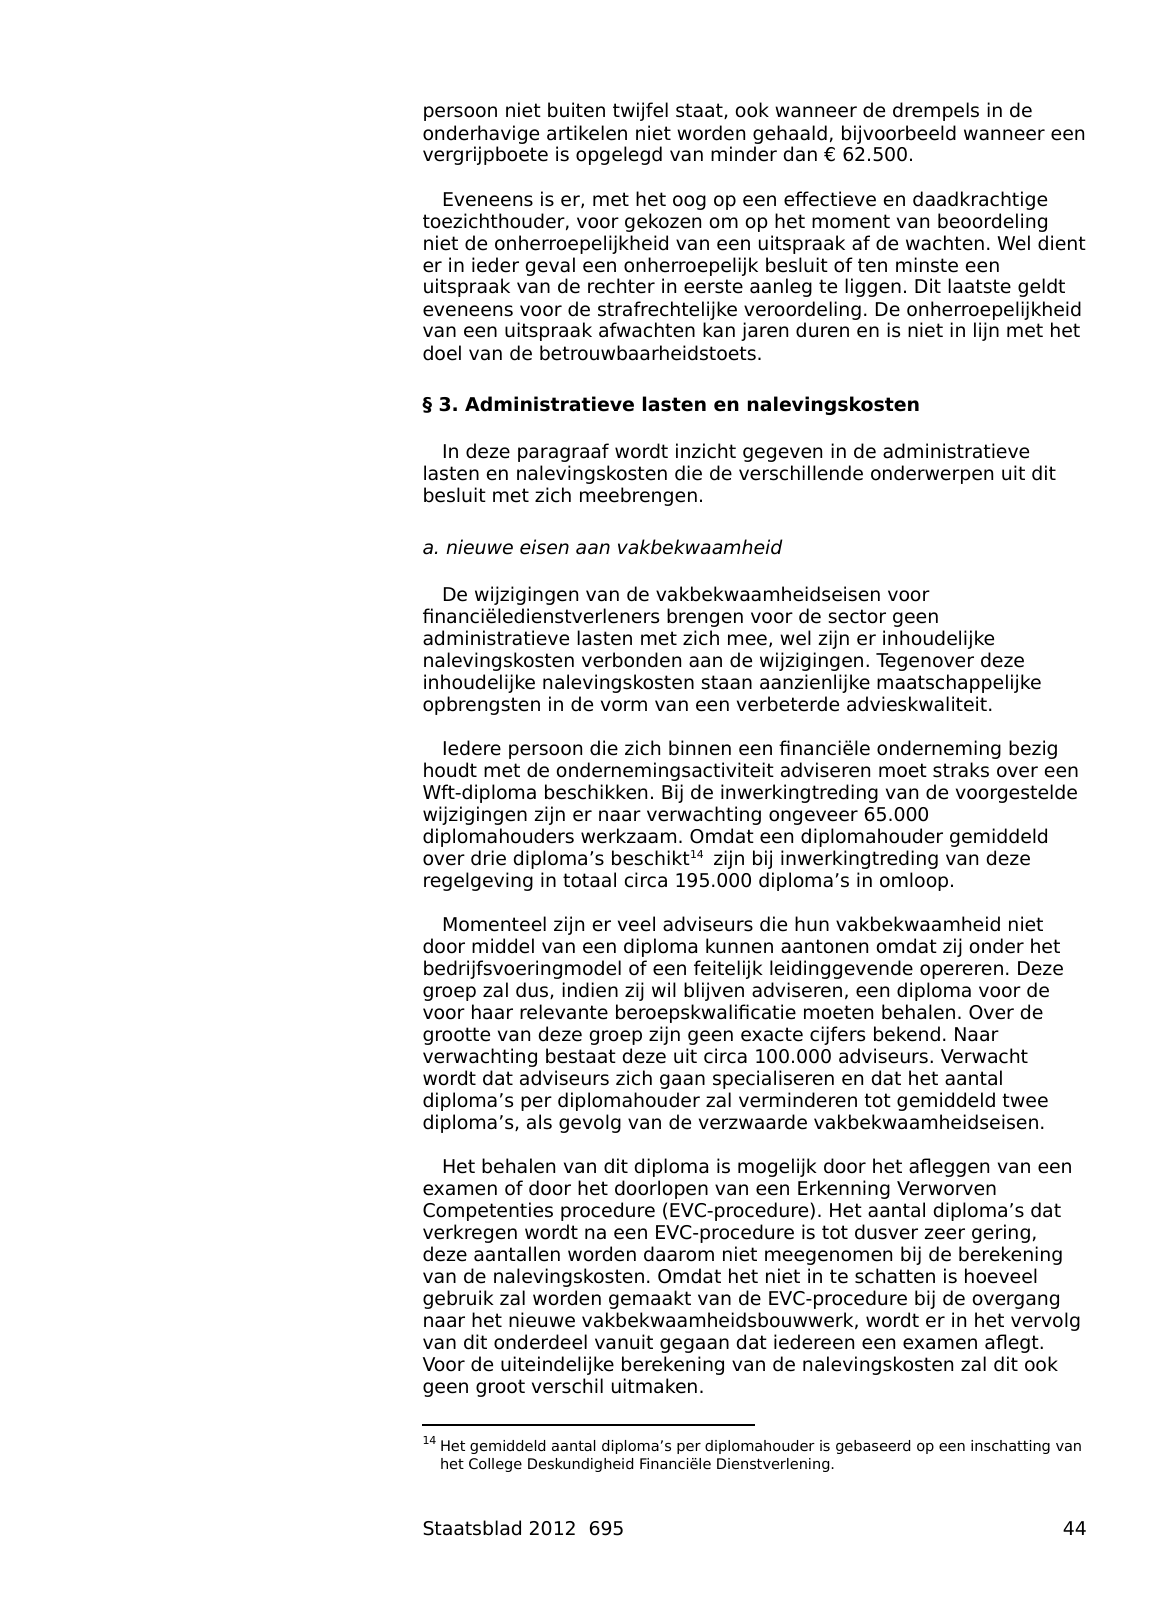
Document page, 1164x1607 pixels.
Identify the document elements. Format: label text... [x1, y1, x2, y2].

text Momenteel zijn er veel adviseurs die hun vakbekwaamheid niet door middel van een diploma kunnen aantonen omdat zij onder het bedrijfsvoeringmodel of een feitelijk leidinggevende opereren. Deze groep zal dus, indien zij wil blijven adviseren, een diploma voor de voor haar relevante beroepskwalificatie moeten behalen. Over de grootte van deze groep zijn geen exacte cijfers bekend. Naar verwachting bestaat deze uit circa 100.000 adviseurs. Verwacht wordt dat adviseurs zich gaan specialiseren en dat het aantal diploma’s per diplomahouder zal verminderen tot gemiddeld twee diploma’s, als gevolg van de verzwaarde vakbekwaamheidseisen. [422, 914, 1087, 1134]
text De wijzigingen van de vakbekwaamheidseisen voor financiëledienstverleners brengen voor de sector geen administratieve lasten met zich mee, wel zijn er inhoudelijke nalevingskosten verbonden aan de wijzigingen. Tegenover deze inhoudelijke nalevingskosten staan aanzienlijke maatschappelijke opbrengsten in de vorm van een verbeterde advieskwaliteit. [422, 584, 1087, 716]
subtitle § 3. Administratieve lasten en nalevingskosten [422, 394, 1087, 416]
text In deze paragraaf wordt inzicht gegeven in de administratieve lasten en nalevingskosten die de verschillende onderwerpen uit dit besluit met zich meebrengen. [422, 441, 1087, 507]
text Eveneens is er, met het oog op een effectieve en daadkrachtige toezichthouder, voor gekozen om op het moment van beoordeling niet de onherroepelijkheid van een uitspraak af de wachten. Wel dient er in ieder geval een onherroepelijk besluit of ten minste een uitspraak van de rechter in eerste aanleg te liggen. Dit laatste geldt eveneens voor de strafrechtelijke veroordeling. De onherroepelijkheid van een uitspraak afwachten kan jaren duren en is niet in lijn met het doel van de betrouwbaarheidstoets. [422, 188, 1087, 364]
text Het gemiddeld aantal diploma’s per diplomahouder is gebaseerd op een inschatting van het College Deskundigheid Financiële Dienstverlening. [422, 1434, 1087, 1473]
subtitle a. nieuwe eisen aan vakbekwaamheid [422, 537, 1087, 559]
text Het behalen van dit diploma is mogelijk door het afleggen van een examen of door het doorlopen van een Erkenning Verworven Competenties procedure (EVC-procedure). Het aantal diploma’s dat verkregen wordt na een EVC-procedure is tot dusver zeer gering, deze aantallen worden daarom niet meegenomen bij de berekening van de nalevingskosten. Omdat het niet in te schatten is hoeveel gebruik zal worden gemaakt van de EVC-procedure bij de overgang naar het nieuwe vakbekwaamheidsbouwwerk, wordt er in het vervolg van dit onderdeel vanuit gegaan dat iedereen een examen aflegt. Voor de uiteindelijke berekening van de nalevingskosten zal dit ook geen groot verschil uitmaken. [422, 1156, 1087, 1398]
text persoon niet buiten twijfel staat, ook wanneer de drempels in de onderhavige artikelen niet worden gehaald, bijvoorbeeld wanneer een vergrijpboete is opgelegd van minder dan € 62.500. [422, 100, 1087, 166]
text Iedere persoon die zich binnen een financiële onderneming bezig houdt met de ondernemingsactiviteit adviseren moet straks over een Wft-diploma beschikken. Bij de inwerkingtreding van de voorgestelde wijzigingen zijn er naar verwachting ongeveer 65.000 diplomahouders werkzaam. Omdat een diplomahouder gemiddeld over drie diploma’s beschikt zijn bij inwerkingtreding van deze regelgeving in totaal circa 195.000 diploma’s in omloop. [422, 738, 1087, 892]
